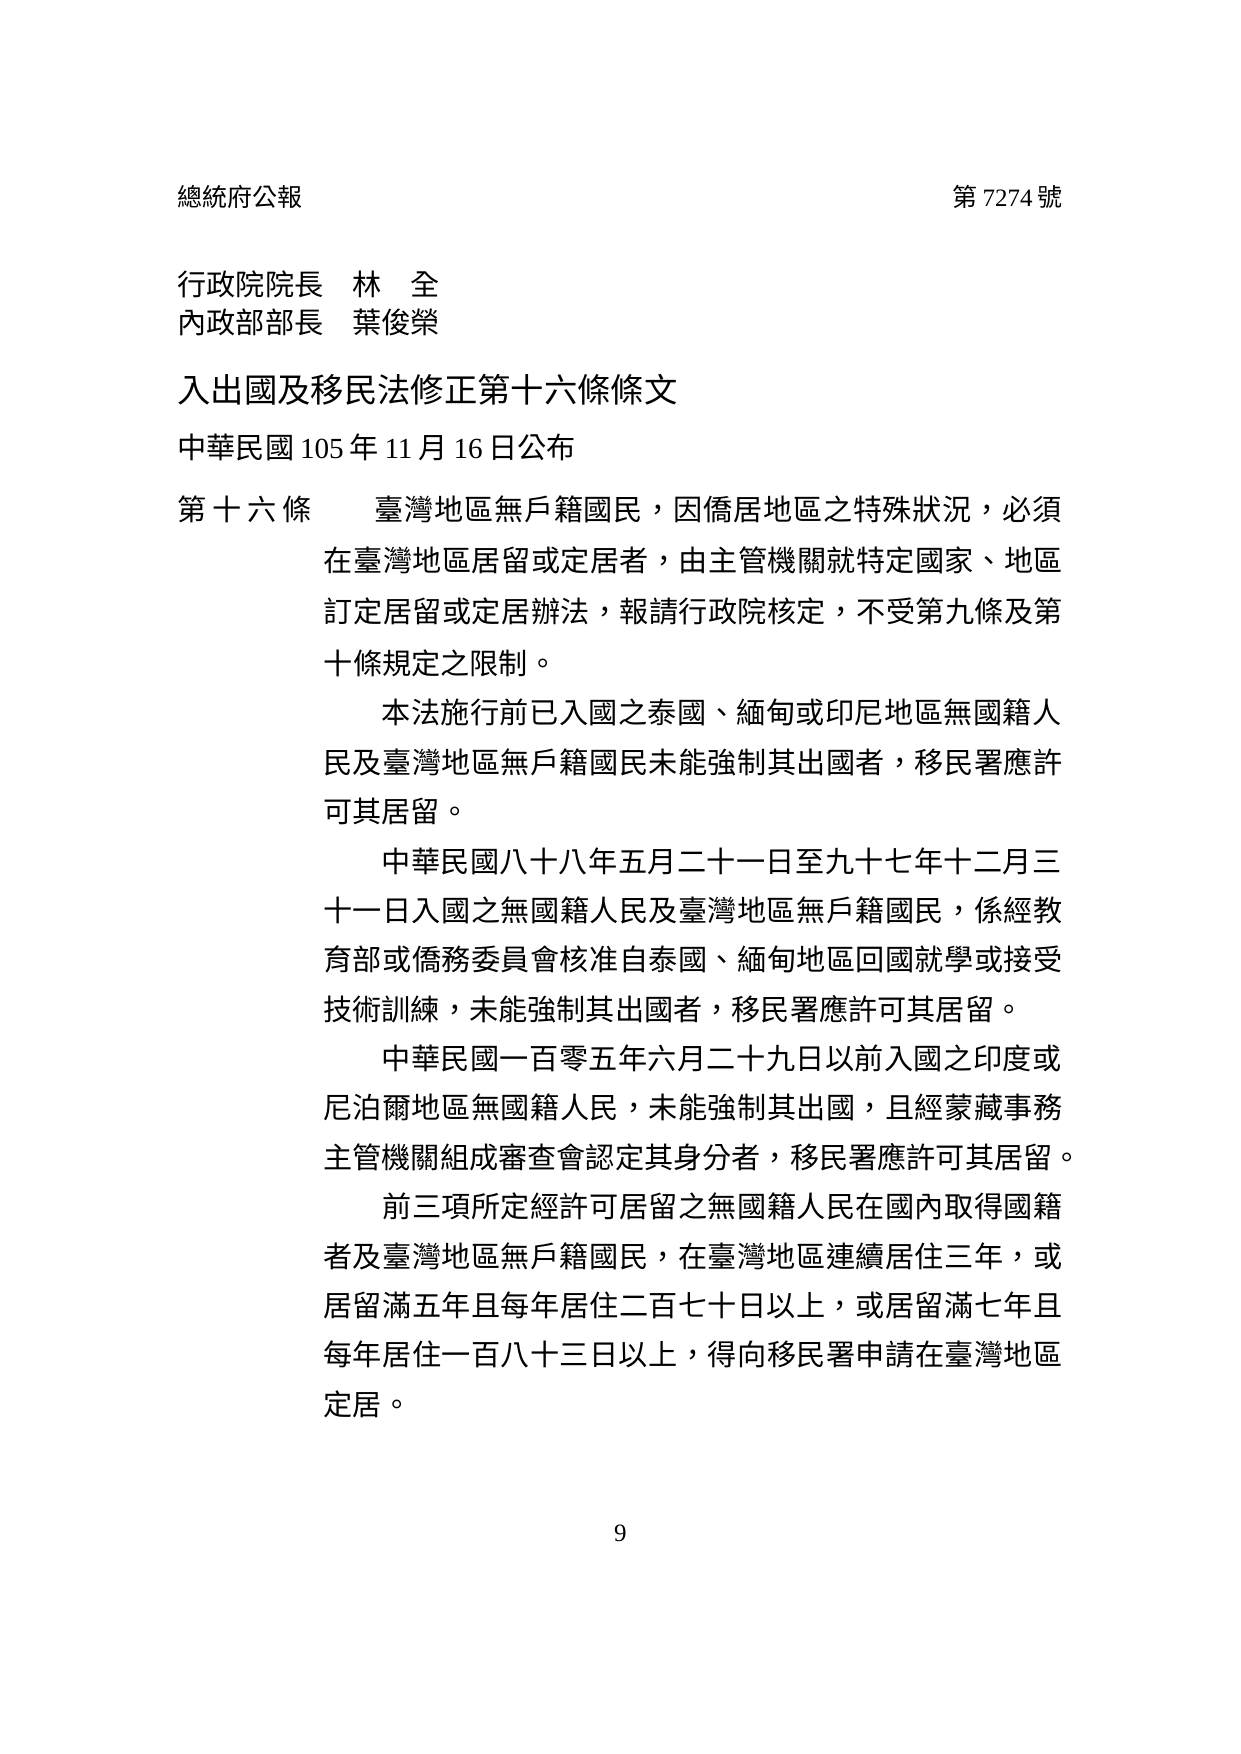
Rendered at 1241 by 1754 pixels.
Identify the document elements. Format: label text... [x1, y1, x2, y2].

text 本法施行前已入國之泰國、緬甸或印尼地區無國籍人民及臺灣地區無戶籍國民未能強制其出國者，移民署應許可其居留。 [323, 684, 1063, 832]
text 中華民國一百零五年六月二十九日以前入國之印度或尼泊爾地區無國籍人民，未能強制其出國，且經蒙藏事務主管機關組成審查會認定其身分者，移民署應許可其居留。 [323, 1030, 1063, 1178]
text 行政院院長 林 全 [177, 266, 1063, 303]
text 第十六條 臺灣地區無戶籍國民，因僑居地區之特殊狀況，必須在臺灣地區居留或定居者，由主管機關就特定國家、地區訂定居留或定居辦法，報請行政院核定，不受第九條及第十條規定之限制。 [177, 479, 1063, 684]
text 中華民國105年11月16日公布 [177, 424, 1063, 466]
text 內政部部長 葉俊榮 [177, 303, 1063, 341]
text 中華民國八十八年五月二十一日至九十七年十二月三十一日入國之無國籍人民及臺灣地區無戶籍國民，係經教育部或僑務委員會核准自泰國、緬甸地區回國就學或接受技術訓練，未能強制其出國者，移民署應許可其居留。 [323, 832, 1063, 1030]
text 前三項所定經許可居留之無國籍人民在國內取得國籍者及臺灣地區無戶籍國民，在臺灣地區連續居住三年，或居留滿五年且每年居住二百七十日以上，或居留滿七年且每年居住一百八十三日以上，得向移民署申請在臺灣地區定居。 [323, 1178, 1063, 1425]
text 入出國及移民法修正第十六條條文 [177, 366, 1063, 412]
